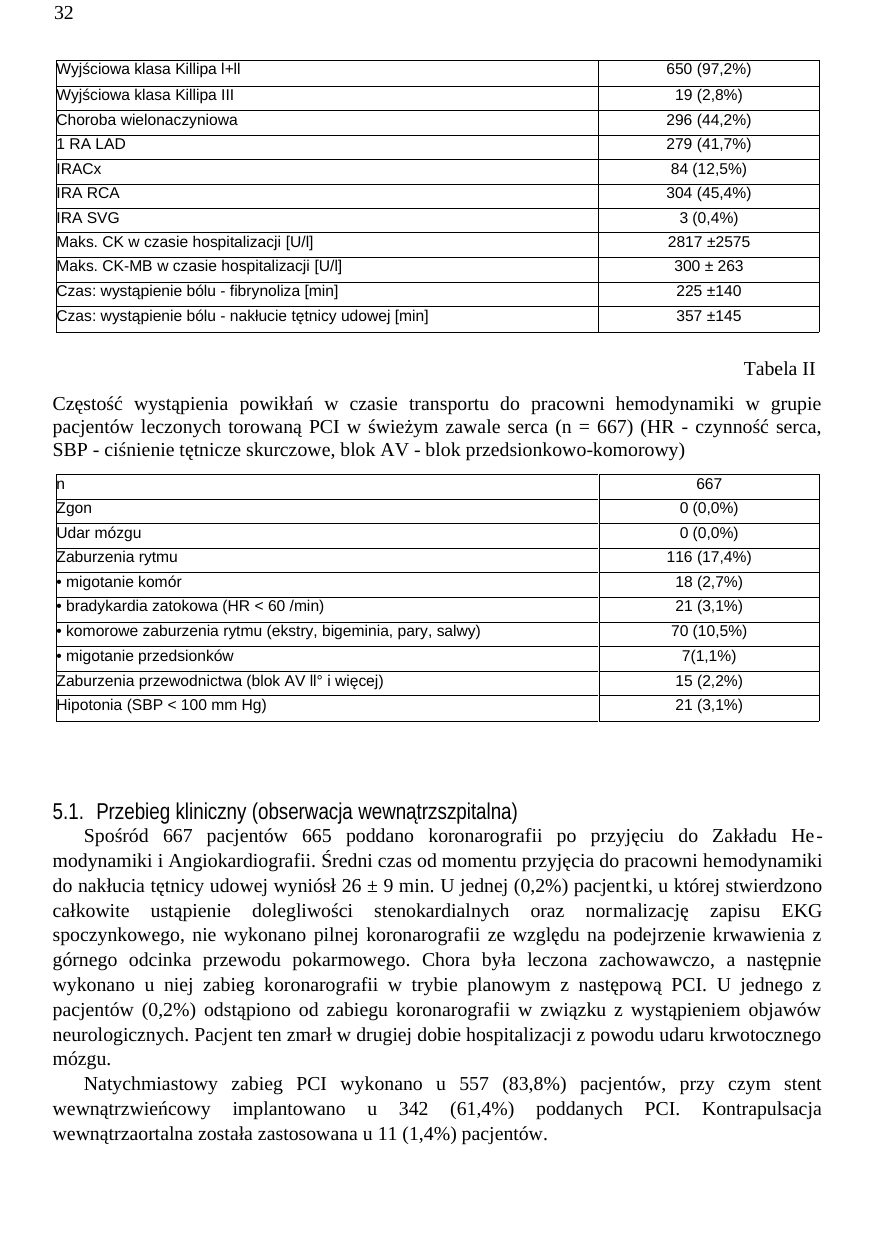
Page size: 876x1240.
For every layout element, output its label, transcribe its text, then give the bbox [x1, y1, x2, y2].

table_cell 357 ±145 [599, 307, 819, 332]
text Częstość wystąpienia powikłań w czasie transportu do pracowni hemodynamiki w grupie pacjentów leczonych torowaną PCI w świeżym zawale serca (n = 667) (HR - czynność serca, SBP - ciśnienie tętnicze skurczowe, blok AV - blok przedsionkowo-komorowy) [52, 392, 822, 460]
subtitle 5.1. Przebieg kliniczny (obserwacja wewnątrzszpitalna) [52, 798, 822, 824]
table_header Wyjściowa klasa Killipa l+ll [57, 61, 598, 86]
table_cell • migotanie przedsionków [57, 647, 598, 671]
table_cell Maks. CK-MB w czasie hospitalizacji [U/l] [57, 258, 598, 282]
table_header 650 (97,2%) [599, 61, 819, 86]
table_cell 15 (2,2%) [600, 672, 819, 695]
table_cell 0 (0,0%) [600, 500, 819, 523]
table_cell 70 (10,5%) [600, 623, 819, 646]
table_header 667 [600, 475, 819, 499]
table_cell 3 (0,4%) [599, 209, 819, 232]
table_header n [57, 475, 598, 499]
table_cell 19 (2,8%) [599, 87, 819, 110]
table_cell Wyjściowa klasa Killipa III [57, 87, 598, 110]
table_cell 21 (3,1%) [600, 598, 819, 622]
table_cell IRA RCA [57, 185, 598, 208]
table_cell IRA SVG [57, 209, 598, 232]
table_cell 7(1,1%) [600, 647, 819, 671]
table_cell 84 (12,5%) [599, 160, 819, 184]
table_cell • komorowe zaburzenia rytmu (ekstry, bigeminia, pary, salwy) [57, 623, 598, 646]
table_cell Czas: wystąpienie bólu - nakłucie tętnicy udowej [min] [57, 307, 598, 332]
table_cell 304 (45,4%) [599, 185, 819, 208]
table_cell Maks. CK w czasie hospitalizacji [U/l] [57, 233, 598, 257]
table_cell 18 (2,7%) [600, 573, 819, 597]
text Tabela II [743, 357, 820, 380]
table_cell 116 (17,4%) [600, 549, 819, 572]
table_cell 21 (3,1%) [600, 696, 819, 721]
table_cell • migotanie komór [57, 573, 598, 597]
table_cell Zaburzenia rytmu [57, 549, 598, 572]
text Natychmiastowy zabieg PCI wykonano u 557 (83,8%) pacjentów, przy czym stent wewnątrzwieńcowy implantowano u 342 (61,4%) poddanych PCI. Kontrapulsacja wewnątrzaortalna została zastosowana u 11 (1,4%) pacjentów. [52, 1072, 822, 1144]
table_cell 300 ± 263 [599, 258, 819, 282]
table_cell Udar mózgu [57, 524, 598, 548]
table_cell Hipotonia (SBP < 100 mm Hg) [57, 696, 598, 721]
table_cell Choroba wielonaczyniowa [57, 111, 598, 135]
text 32 [54, 1, 79, 24]
table_cell 2817 ±2575 [599, 233, 819, 257]
table_cell 1 RA LAD [57, 136, 598, 159]
table_cell Zgon [57, 500, 598, 523]
table_cell Zaburzenia przewodnictwa (blok AV ll° i więcej) [57, 672, 598, 695]
table_cell IRACx [57, 160, 598, 184]
table_cell • bradykardia zatokowa (HR < 60 /min) [57, 598, 598, 622]
table_cell 279 (41,7%) [599, 136, 819, 159]
table_cell 0 (0,0%) [600, 524, 819, 548]
table_cell Czas: wystąpienie bólu - fibrynoliza [min] [57, 283, 598, 306]
table_cell 296 (44,2%) [599, 111, 819, 135]
table_cell 225 ±140 [599, 283, 819, 306]
text Spośród 667 pacjentów 665 poddano koronarografii po przyjęciu do Zakładu He­modynamiki i Angiokardiografii. Średni czas od momentu przyjęcia do pracowni he­modynamiki do nakłucia tętnicy udowej wyniósł 26 ± 9 min. U jednej (0,2%) pacjent­ki, u której stwierdzono całkowite ustąpienie dolegliwości stenokardialnych oraz nor­malizację zapisu EKG spoczynkowego, nie wykonano pilnej koronarografii ze względu na podejrzenie krwawienia z górnego odcinka przewodu pokarmowego. Chora była leczona zachowawczo, a następnie wykonano u niej zabieg koronarografii w trybie planowym z następową PCI. U jednego z pacjentów (0,2%) odstąpiono od zabiegu koronarografii w związku z wystąpieniem objawów neurologicznych. Pacjent ten zmarł w drugiej dobie hospitalizacji z powodu udaru krwotocznego mózgu. [52, 824, 822, 1070]
